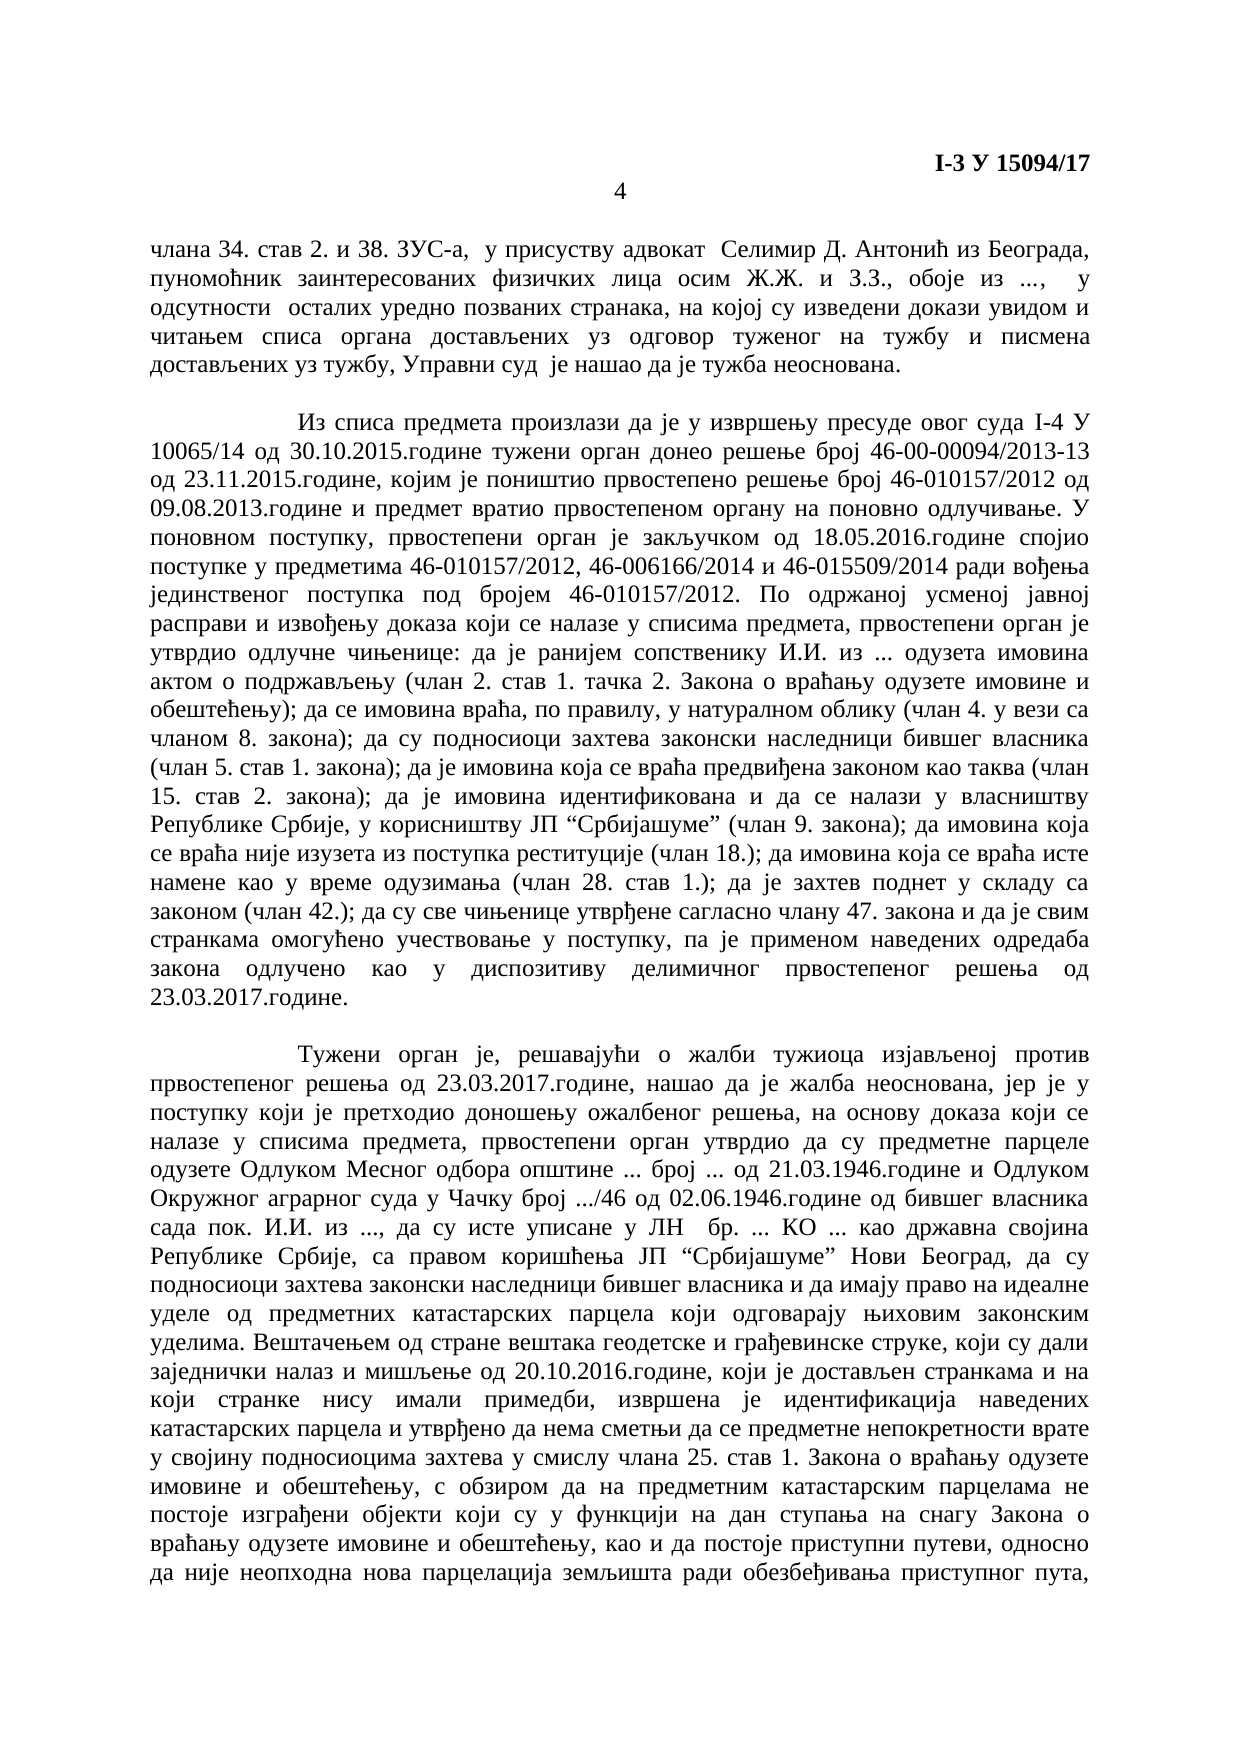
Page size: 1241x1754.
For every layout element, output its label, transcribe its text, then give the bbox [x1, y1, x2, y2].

text члана 34. став 2. и 38. ЗУС-а, у присуству адвокат Селимир Д. Антонић из Београда, пуномоћник заинтересованих физичких лица осим Ж.Ж. и З.З., обоје из ..., у одсутности осталих уредно позваних странака, на којој су изведени докази увидом и читањем списа органа достављених уз одговор туженог на тужбу и писмена достављених уз тужбу, Управни суд је нашао да је тужба неоснована. [150, 234, 1090, 378]
text Из списа предмета произлази да је у извршењу пресуде овог суда I-4 У 10065/14 од 30.10.2015.године тужени орган донео решење број 46-00-00094/2013-13 од 23.11.2015.године, којим је поништио првостeпено решење број 46-010157/2012 од 09.08.2013.године и предмет вратио првостeпеном органу на поновно одлучивање. У поновном поступку, првостeпени орган је закључком од 18.05.2016.године спојио поступке у предметима 46-010157/2012, 46-006166/2014 и 46-015509/2014 ради вођења јединственог поступка под бројем 46-010157/2012. По одржаној усменој јавној расправи и извођењу доказа који се налазе у списима предмета, првостeпени орган је утврдио одлучне чињенице: да је ранијем сопственику И.И. из ... одузета имовина актом о подржављењу (члан 2. став 1. тачка 2. Закона о враћању одузете имовине и обештећењу); да се имовина враћа, по правилу, у натуралном облику (члан 4. у вези са чланом 8. закона); да су подносиоци захтева законски наследници бившег власника (члан 5. став 1. закона); да је имовина која се враћа предвиђена законом као таква (члан 15. став 2. закона); да је имовина идентификована и да се налази у власништву Републике Србије, у корисништву ЈП “Србијашуме” (члан 9. закона); да имовина која се враћа није изузета из поступка реституције (члан 18.); да имовина која се враћа исте намене као у време одузимања (члан 28. став 1.); да је захтев поднет у складу са законом (члан 42.); да су све чињенице утврђене сагласно члану 47. закона и да је свим странкама омогућено учествовање у поступку, па је применом наведених одредаба закона одлучено као у диспозитиву делимичног првостeпеног решења од 23.03.2017.године. [150, 407, 1090, 1011]
text Тужени орган је, решавајући о жалби тужиоца изјављеној против првостeпеног решења од 23.03.2017.године, нашао да је жалба неоснована, јер је у поступку који је претходио доношењу ожалбеног решења, на основу доказа који се налазе у списима предмета, првостeпени орган утврдио да су предметне парцеле одузете Одлуком Месног одбора општине ... број ... од 21.03.1946.године и Одлуком Окружног аграрног суда у Чачку број .../46 од 02.06.1946.године од бившег власника сада пок. И.И. из ..., да су исте уписане у ЛН бр. ... КО ... као државна својина Републике Србије, са правом коришћења ЈП “Србијашуме” Нови Београд, да су подносиоци захтева законски наследници бившег власника и да имају право на идеалне уделе од предметних катастарских парцела који одговарају њиховим законским уделима. Вештачењем од стране вештака геодетске и грађевинске струке, који су дали заједнички налаз и мишљење од 20.10.2016.године, који је достављен странкама и на који странке нису имали примедби, извршена је идентификација наведених катастарских парцела и утврђено да нема сметњи да се предметне непокретности врате у својину подносиоцима захтева у смислу члана 25. став 1. Закона о враћању одузете имовине и обештећењу, с обзиром да на предметним катастарским парцелама не постоје изграђени објекти који су у функцији на дан ступања на снагу Закона о враћању одузете имовине и обештећењу, као и да постоје приступни путеви, односно да није неопходна нова парцелација земљишта ради обезбеђивања приступног пута, [150, 1039, 1090, 1586]
